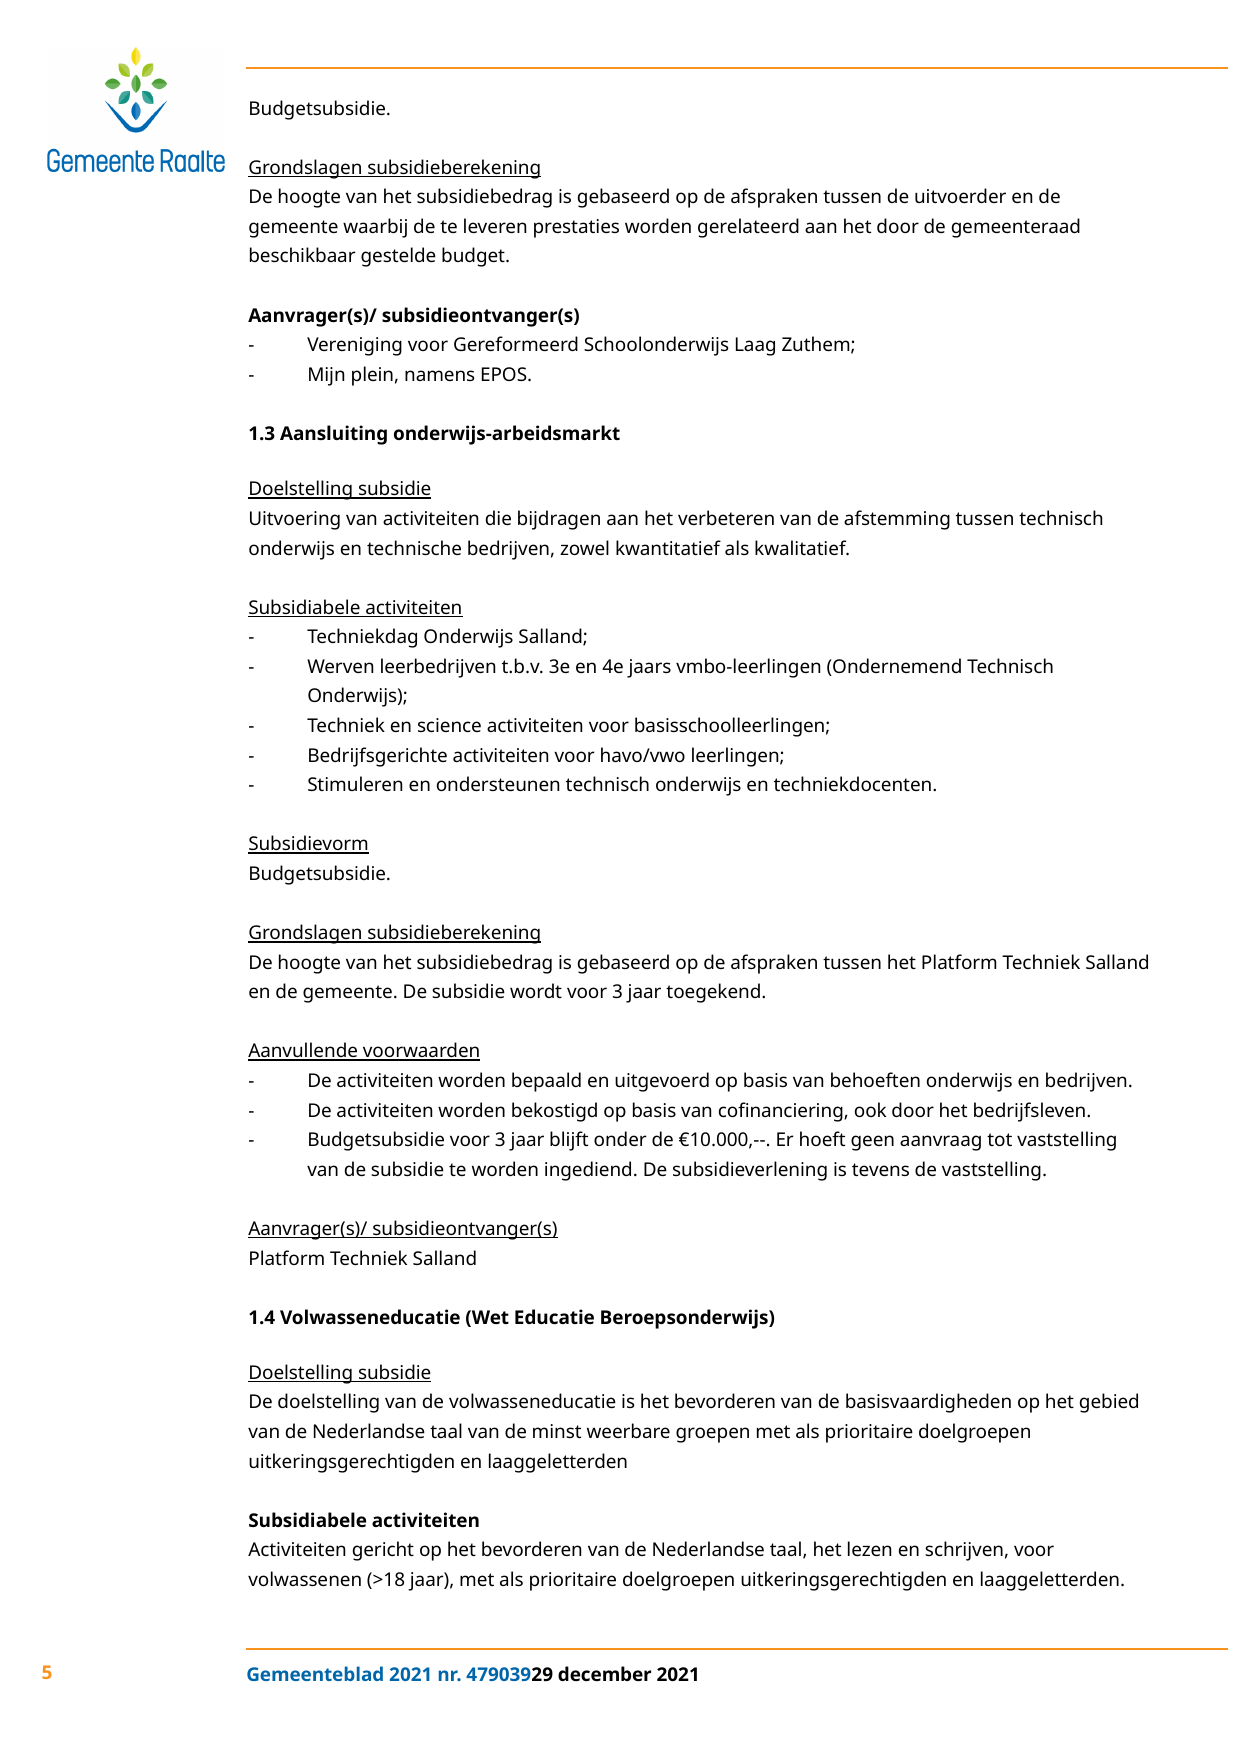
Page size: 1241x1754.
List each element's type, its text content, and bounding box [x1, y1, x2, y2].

list Techniekdag Onderwijs Salland; [248, 623, 1152, 649]
list Werven leerbedrijven t.b.v. 3e en 4e jaars vmbo-leerlingen (Ondernemend Technisch Onderwijs); [248, 653, 1152, 708]
text Grondslagen subsidieberekening [248, 154, 1152, 180]
text Activiteiten gericht op het bevorderen van de Nederlandse taal, het lezen en schrijven, voor volwassenen (>18 jaar), met als prioritaire doelgroepen uitkeringsgerechtigden en laaggeletterden. [248, 1537, 1152, 1592]
text Subsidiabele activiteiten [248, 1507, 1152, 1533]
text Grondslagen subsidieberekening [248, 919, 1152, 945]
text 1.3 Aansluiting onderwijs-arbeidsmarkt [248, 420, 1152, 446]
text De doelstelling van de volwasseneducatie is het bevorderen van de basisvaardigheden op het gebied van de Nederlandse taal van de minst weerbare groepen met als prioritaire doelgroepen uitkeringsgerechtigden en laaggeletterden [248, 1389, 1152, 1474]
list Vereniging voor Gereformeerd Schoolonderwijs Laag Zuthem; [248, 331, 1152, 357]
text De hoogte van het subsidiebedrag is gebaseerd op de afspraken tussen de uitvoerder en de gemeente waarbij de te leveren prestaties worden gerelateerd aan het door de gemeenteraad beschikbaar gestelde budget. [248, 183, 1152, 268]
text Subsidievorm [248, 831, 1152, 856]
list Budgetsubsidie voor 3 jaar blijft onder de €10.000,--. Er hoeft geen aanvraag tot vaststelling van de subsidie te worden ingediend. De subsidieverlening is tevens de vaststelling. [248, 1126, 1152, 1182]
list Stimuleren en ondersteunen technisch onderwijs en techniekdocenten. [248, 771, 1152, 797]
text Aanvrager(s)/ subsidieontvanger(s) [248, 1215, 1152, 1241]
text Aanvullende voorwaarden [248, 1038, 1152, 1063]
text Budgetsubsidie. [248, 860, 1152, 886]
text Uitvoering van activiteiten die bijdragen aan het verbeteren van de afstemming tussen technisch onderwijs en technische bedrijven, zowel kwantitatief als kwalitatief. [248, 505, 1152, 560]
list Bedrijfsgerichte activiteiten voor havo/vwo leerlingen; [248, 742, 1152, 767]
text 1.4 Volwasseneducatie (Wet Educatie Beroepsonderwijs) [248, 1304, 1152, 1329]
text Doelstelling subsidie [248, 1359, 1152, 1385]
picture [41, 47, 231, 172]
text Platform Techniek Salland [248, 1245, 1152, 1270]
list Techniek en science activiteiten voor basisschoolleerlingen; [248, 712, 1152, 738]
list Mijn plein, namens EPOS. [248, 361, 1152, 387]
text De hoogte van het subsidiebedrag is gebaseerd op de afspraken tussen het Platform Techniek Salland en de gemeente. De subsidie wordt voor 3 jaar toegekend. [248, 949, 1152, 1004]
list De activiteiten worden bekostigd op basis van cofinanciering, ook door het bedrijfsleven. [248, 1097, 1152, 1122]
text Budgetsubsidie. [248, 95, 1152, 121]
text Subsidiabele activiteiten [248, 594, 1152, 619]
text Doelstelling subsidie [248, 476, 1152, 501]
text Aanvrager(s)/ subsidieontvanger(s) [248, 302, 1152, 328]
list De activiteiten worden bepaald en uitgevoerd op basis van behoeften onderwijs en bedrijven. [248, 1067, 1152, 1093]
